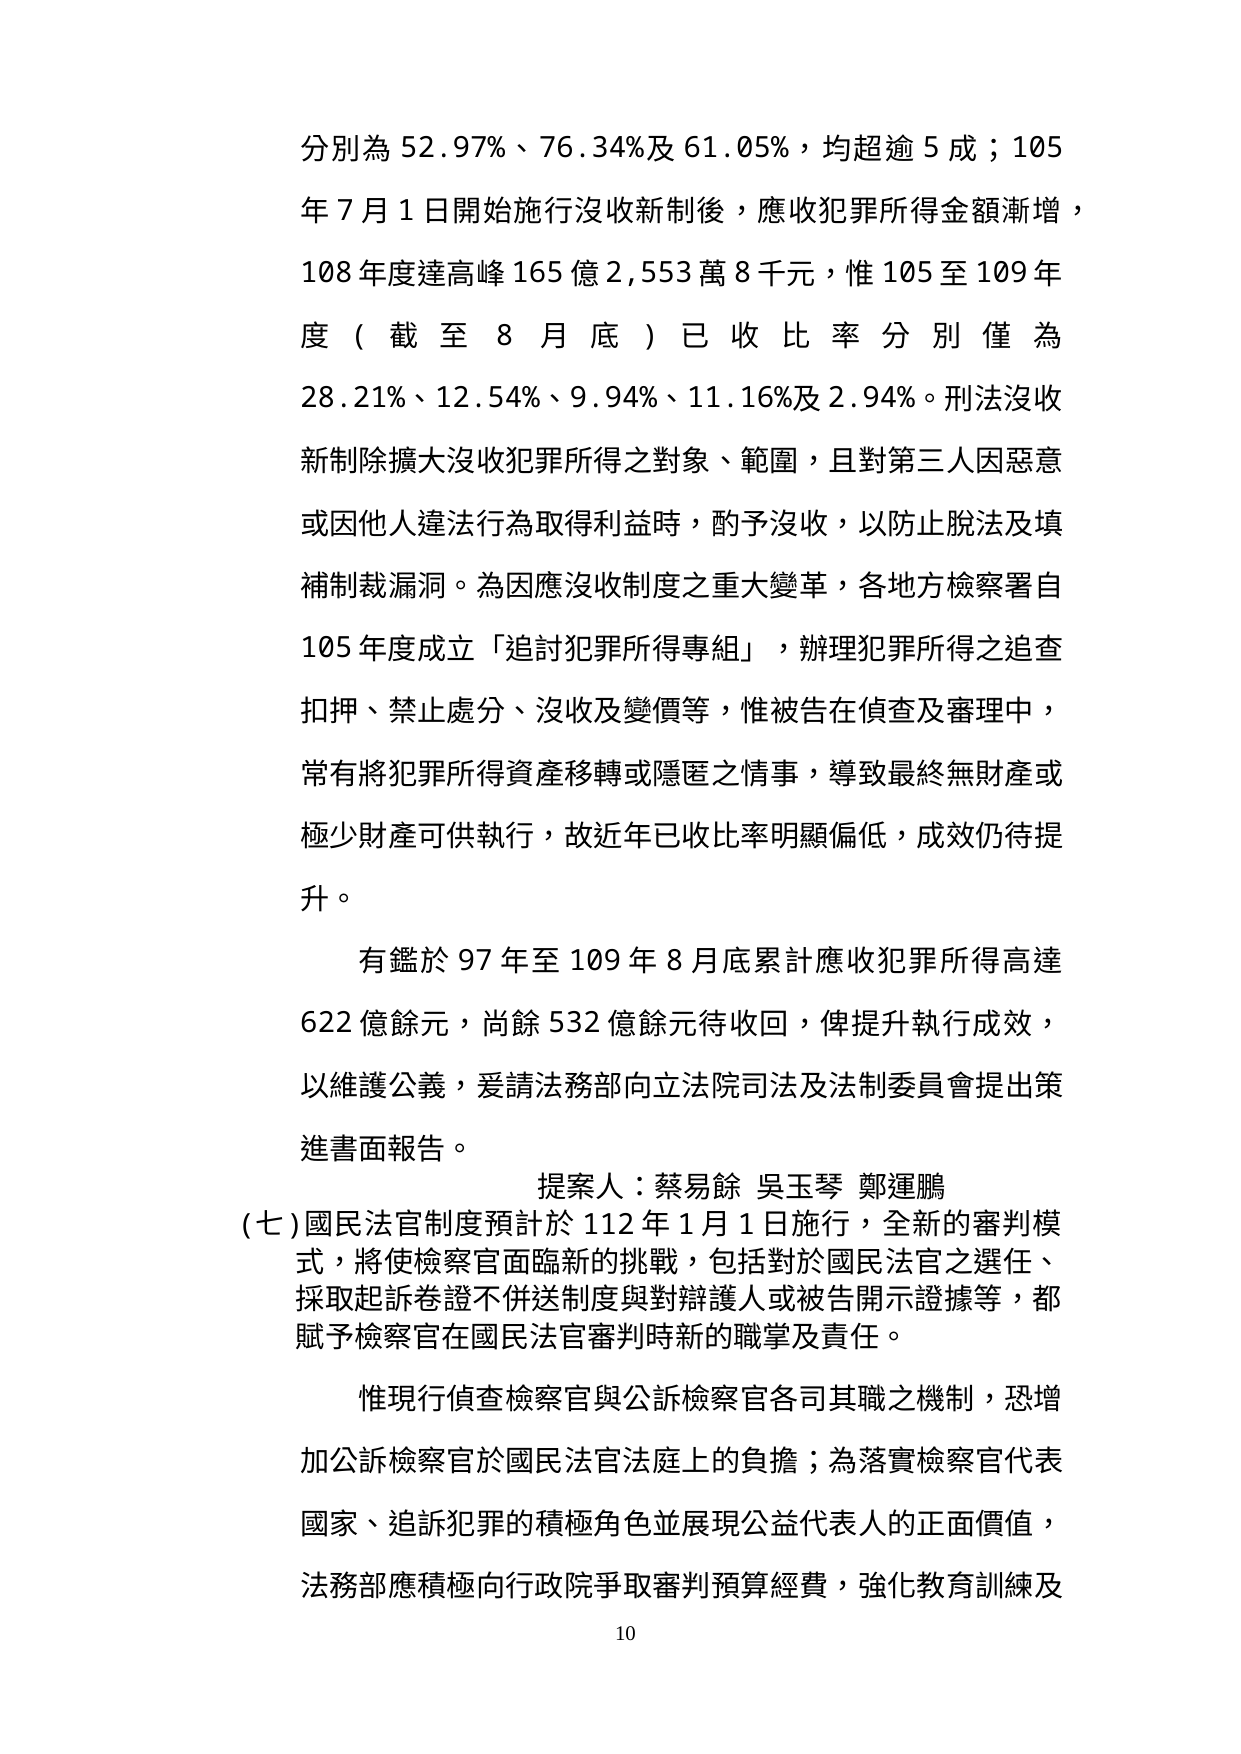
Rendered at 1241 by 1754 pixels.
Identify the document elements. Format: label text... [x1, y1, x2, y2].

text (七)國民法官制度預計於112年1月1日施行，全新的審判模式，將使檢察官面臨新的挑戰，包括對於國民法官之選任、採取起訴卷證不併送制度與對辯護人或被告開示證據等，都賦予檢察官在國民法官審判時新的職掌及責任。 [237, 1205, 1063, 1355]
text 提案人：蔡易餘 吳玉琴 鄭運鵬 [537, 1167, 1063, 1205]
text 揆102至109年8月地方檢察署執行經法院判決確定應沒收犯罪所得收回情形，其中102至104年度已收比率分別為52.97%、76.34%及61.05%，均超逾5成；105年7月1日開始施行沒收新制後，應收犯罪所得金額漸增，108年度達高峰165億2,553萬8千元，惟105至109年度(截至8月底)已收比率分別僅為28.21%、12.54%、9.94%、11.16%及2.94%。刑法沒收新制除擴大沒收犯罪所得之對象、範圍，且對第三人因惡意或因他人違法行為取得利益時，酌予沒收，以防止脫法及填補制裁漏洞。為因應沒收制度之重大變革，各地方檢察署自105年度成立「追討犯罪所得專組」，辦理犯罪所得之追查、扣押、禁止處分、沒收及變價等，惟被告在偵查及審理中，常有將犯罪所得資產移轉或隱匿之情事，導致最終無財產或極少財產可供執行，故近年已收比率明顯偏低，成效仍待提升。 [300, 105, 1063, 917]
text 惟現行偵查檢察官與公訴檢察官各司其職之機制，恐增加公訴檢察官於國民法官法庭上的負擔；為落實檢察官代表國家、追訴犯罪的積極角色並展現公益代表人的正面價值，法務部應積極向行政院爭取審判預算經費，強化教育訓練及 [300, 1355, 1063, 1605]
text 有鑑於97年至109年8月底累計應收犯罪所得高達622億餘元，尚餘532億餘元待收回，俾提升執行成效，以維護公義，爰請法務部向立法院司法及法制委員會提出策進書面報告。 [300, 917, 1063, 1167]
